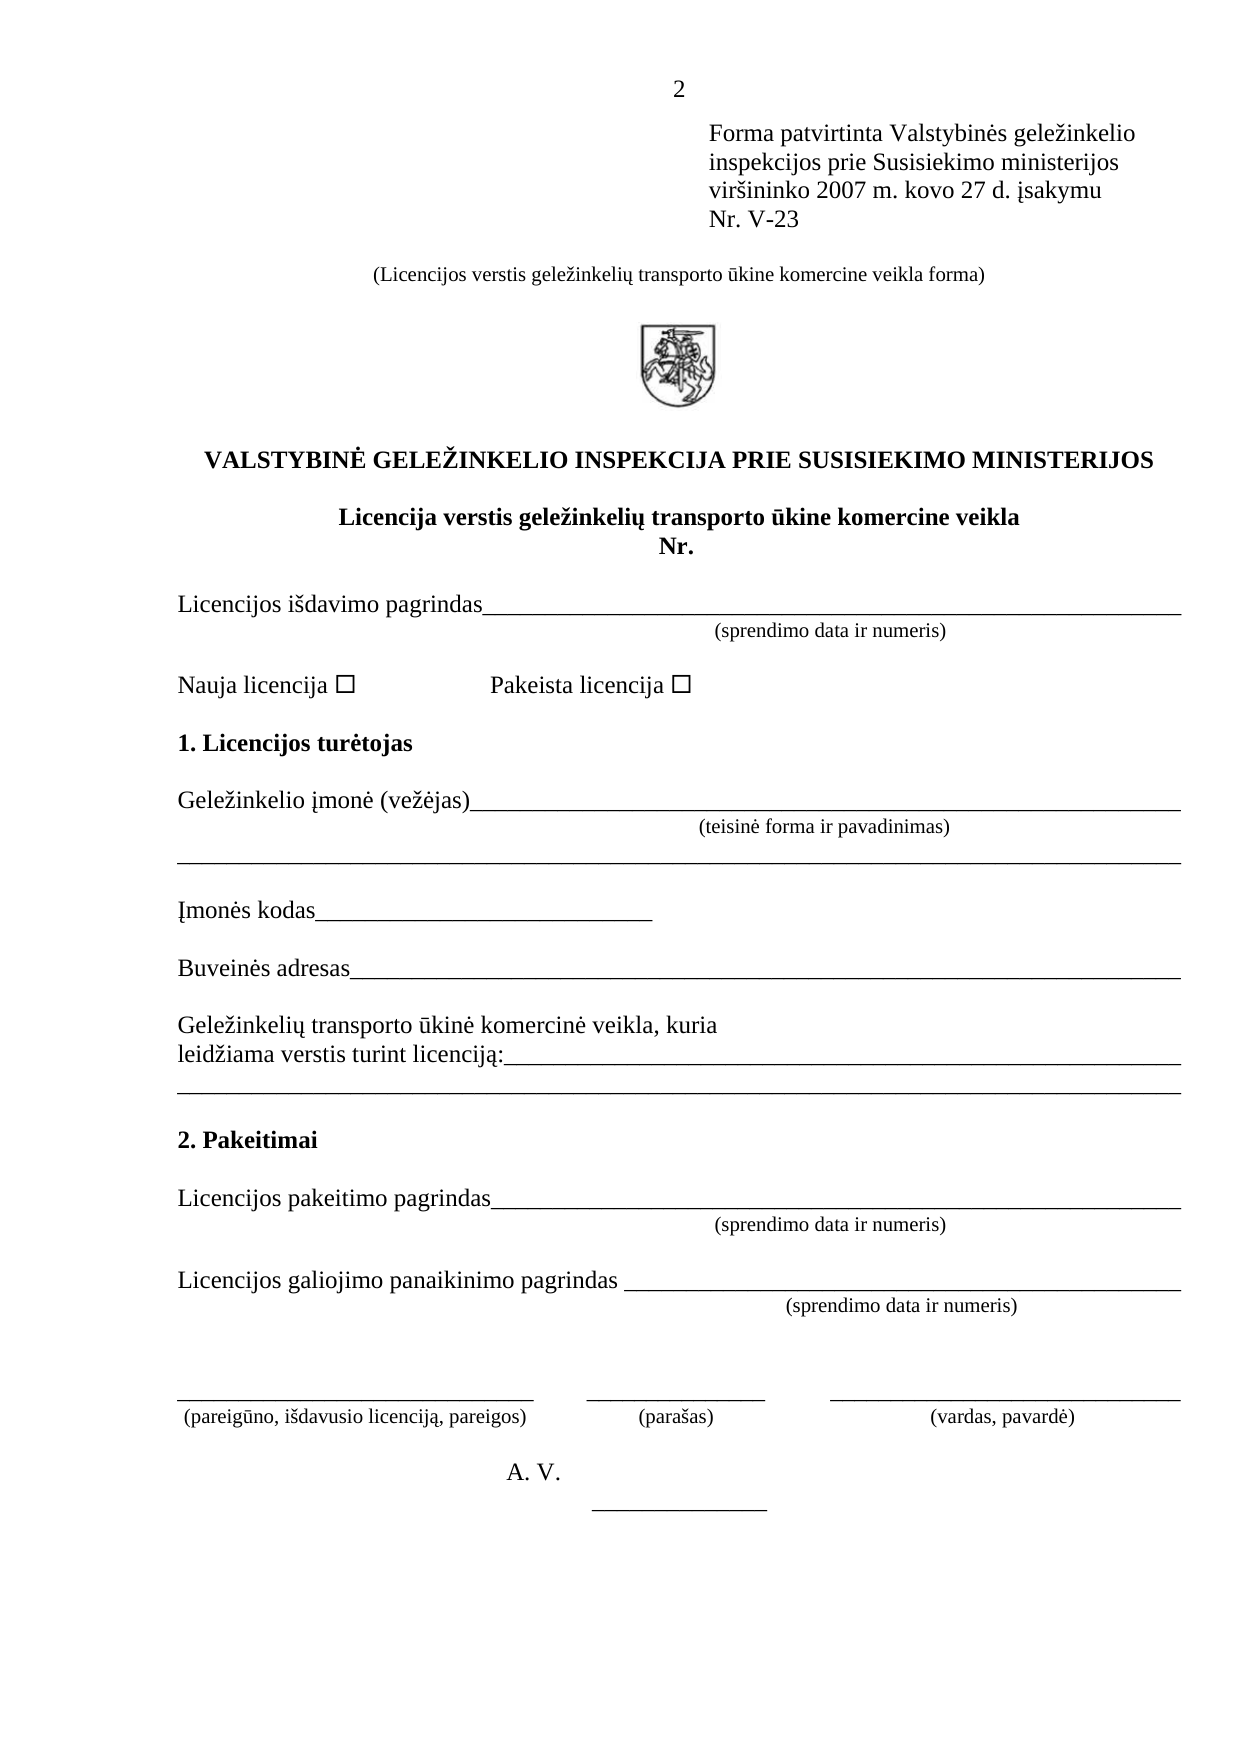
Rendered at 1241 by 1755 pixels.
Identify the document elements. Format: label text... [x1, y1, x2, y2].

text Licencija verstis geležinkelių transporto ūkine komercine veikla [177, 502, 1181, 531]
text VALSTYBINĖ GELEŽINKELIO INSPEKCIJA PRIE SUSISIEKIMO MINISTERIJOS [177, 445, 1181, 474]
text Geležinkelio įmonė (vežėjas) [177, 785, 1181, 814]
text (sprendimo data ir numeris) [177, 617, 1181, 642]
text (sprendimo data ir numeris) [177, 1293, 1181, 1317]
text ______________ [177, 1485, 1181, 1514]
text Buveinės adresas [177, 953, 1181, 982]
text 1. Licencijos turėtojas [177, 728, 1181, 757]
text (teisinė forma ir pavadinimas) [177, 814, 1181, 838]
text (Licencijos verstis geležinkelių transporto ūkine komercine veikla forma) [177, 262, 1181, 286]
text Forma patvirtinta Valstybinės geležinkelio [177, 118, 1181, 147]
text Nr. [177, 531, 1181, 560]
text (sprendimo data ir numeris) [177, 1212, 1181, 1236]
text A. V. [177, 1457, 1181, 1485]
text Nr. V-23 [177, 204, 1181, 233]
text 2. Pakeitimai [177, 1126, 1181, 1154]
text Licencijos galiojimo panaikinimo pagrindas [177, 1265, 1181, 1293]
text Nauja licencija  Pakeista licencija  [177, 670, 1181, 699]
text leidžiama verstis turint licenciją: [177, 1039, 1181, 1068]
text (pareigūno, išdavusio licenciją, pareigos) (parašas) (vardas, pavardė) [177, 1404, 1181, 1428]
text inspekcijos prie Susisiekimo ministerijos [177, 147, 1181, 176]
text Įmonės kodas [177, 896, 1181, 924]
text Geležinkelių transporto ūkinė komercinė veikla, kuria [177, 1011, 1181, 1039]
text Licencijos pakeitimo pagrindas [177, 1183, 1181, 1212]
text viršininko 2007 m. kovo 27 d. įsakymu [177, 176, 1181, 204]
text Licencijos išdavimo pagrindas [177, 589, 1181, 617]
